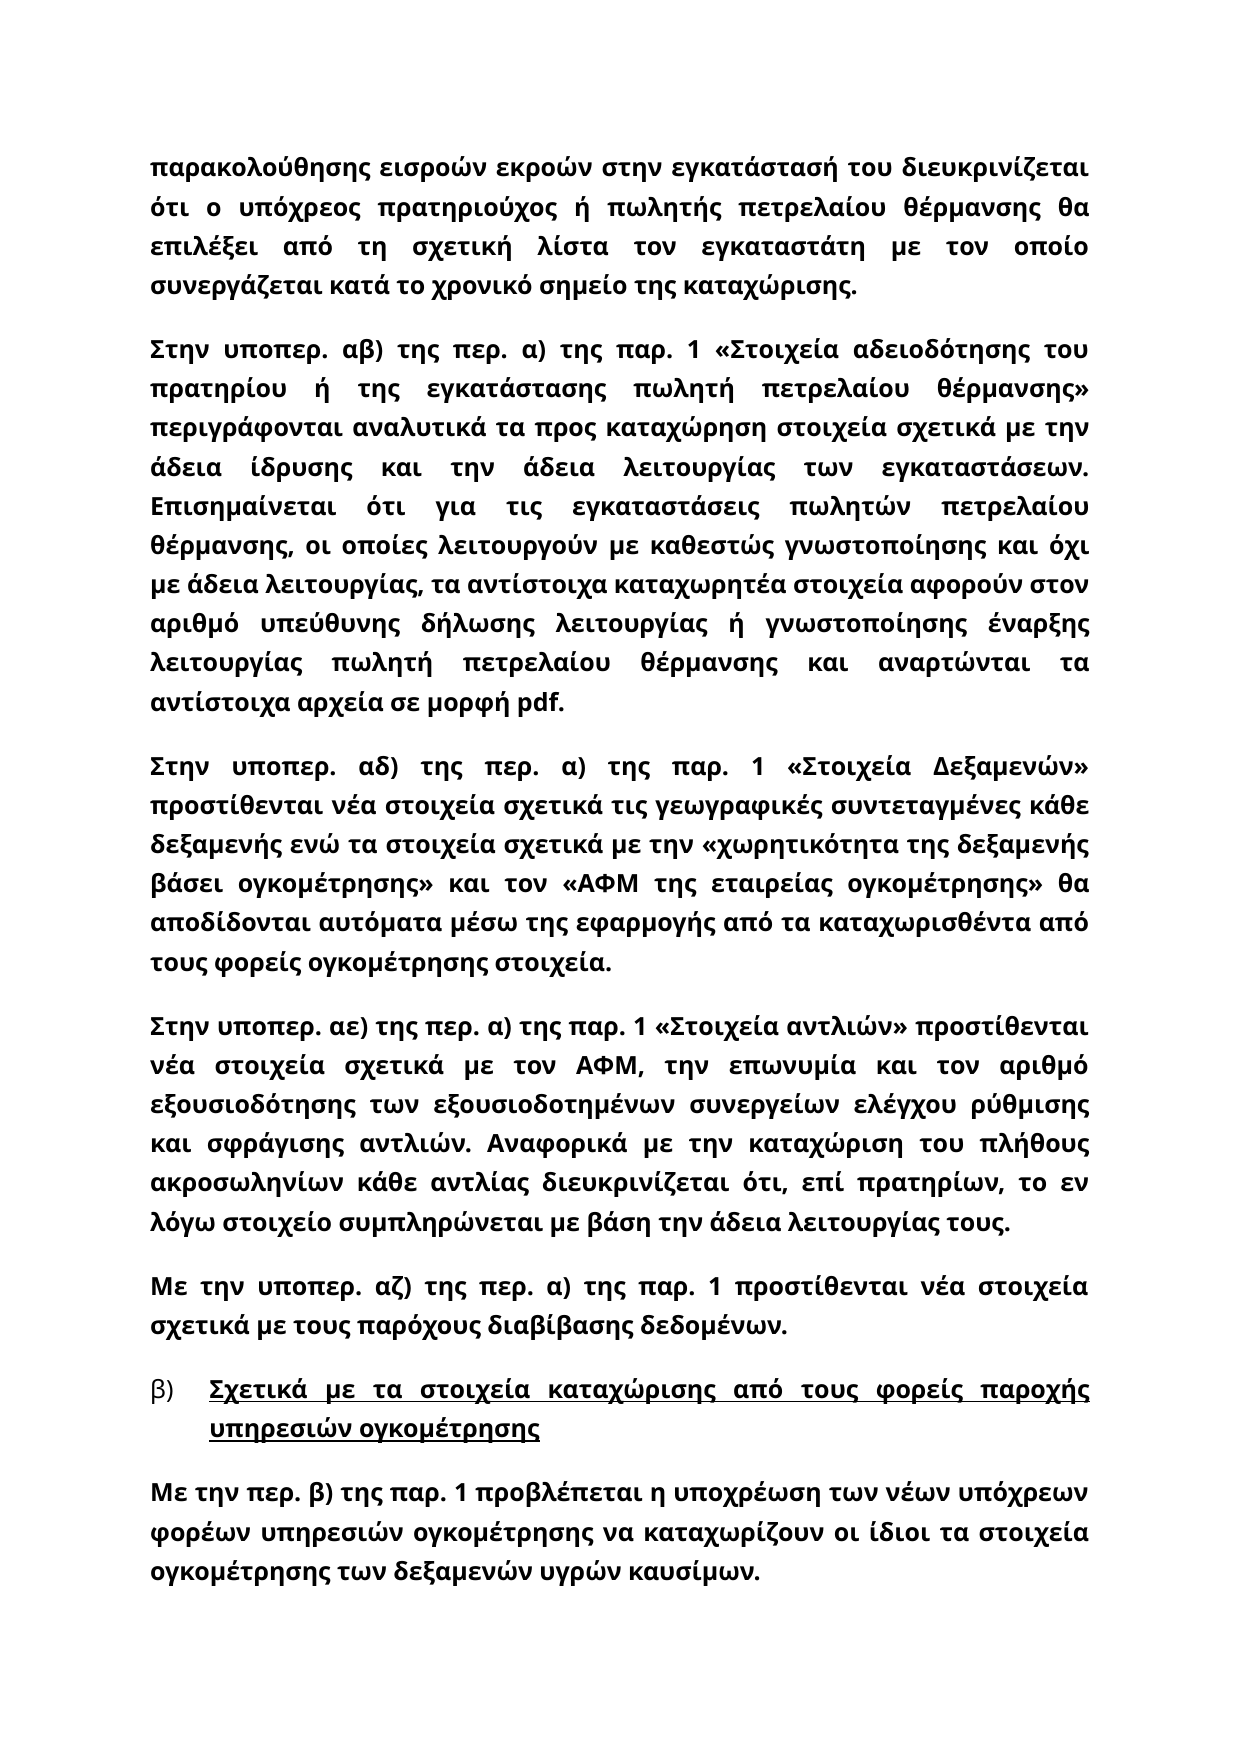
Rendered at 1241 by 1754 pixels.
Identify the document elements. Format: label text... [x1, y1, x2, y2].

list β) Σχετικά με τα στοιχεία καταχώρισης από τους φορείς παροχής υπηρεσιών ογκομέτρησης [150, 1372, 1090, 1445]
text Στην υποπερ. αε) της περ. α) της παρ. 1 «Στοιχεία αντλιών» προστίθενται νέα στοιχεία σχετικά με τον ΑΦΜ, την επωνυμία και τον αριθμό εξουσιοδότησης των εξουσιοδοτημένων συνεργείων ελέγχου ρύθμισης και σφράγισης αντλιών. Αναφορικά με την καταχώριση του πλήθους ακροσωληνίων κάθε αντλίας διευκρινίζεται ότι, επί πρατηρίων, το εν λόγω στοιχείο συμπληρώνεται με βάση την άδεια λειτουργίας τους. [150, 1008, 1090, 1238]
text Με την περ. β) της παρ. 1 προβλέπεται η υποχρέωση των νέων υπόχρεων φορέων υπηρεσιών ογκομέτρησης να καταχωρίζουν οι ίδιοι τα στοιχεία ογκομέτρησης των δεξαμενών υγρών καυσίμων. [150, 1475, 1090, 1587]
text Στην υποπερ. αδ) της περ. α) της παρ. 1 «Στοιχεία Δεξαμενών» προστίθενται νέα στοιχεία σχετικά τις γεωγραφικές συντεταγμένες κάθε δεξαμενής ενώ τα στοιχεία σχετικά με την «χωρητικότητα της δεξαμενής βάσει ογκομέτρησης» και τον «ΑΦΜ της εταιρείας ογκομέτρησης» θα αποδίδονται αυτόματα μέσω της εφαρμογής από τα καταχωρισθέντα από τους φορείς ογκομέτρησης στοιχεία. [150, 748, 1090, 978]
text παρακολούθησης εισροών εκροών στην εγκατάστασή του διευκρινίζεται ότι ο υπόχρεος πρατηριούχος ή πωλητής πετρελαίου θέρμανσης θα επιλέξει από τη σχετική λίστα τον εγκαταστάτη με τον οποίο συνεργάζεται κατά το χρονικό σημείο της καταχώρισης. [150, 150, 1090, 302]
text Στην υποπερ. αβ) της περ. α) της παρ. 1 «Στοιχεία αδειοδότησης του πρατηρίου ή της εγκατάστασης πωλητή πετρελαίου θέρμανσης» περιγράφονται αναλυτικά τα προς καταχώρηση στοιχεία σχετικά με την άδεια ίδρυσης και την άδεια λειτουργίας των εγκαταστάσεων. Επισημαίνεται ότι για τις εγκαταστάσεις πωλητών πετρελαίου θέρμανσης, οι οποίες λειτουργούν με καθεστώς γνωστοποίησης και όχι με άδεια λειτουργίας, τα αντίστοιχα καταχωρητέα στοιχεία αφορούν στον αριθμό υπεύθυνης δήλωσης λειτουργίας ή γνωστοποίησης έναρξης λειτουργίας πωλητή πετρελαίου θέρμανσης και αναρτώνται τα αντίστοιχα αρχεία σε μορφή pdf. [150, 332, 1090, 718]
text Με την υποπερ. αζ) της περ. α) της παρ. 1 προστίθενται νέα στοιχεία σχετικά με τους παρόχους διαβίβασης δεδομένων. [150, 1268, 1090, 1342]
